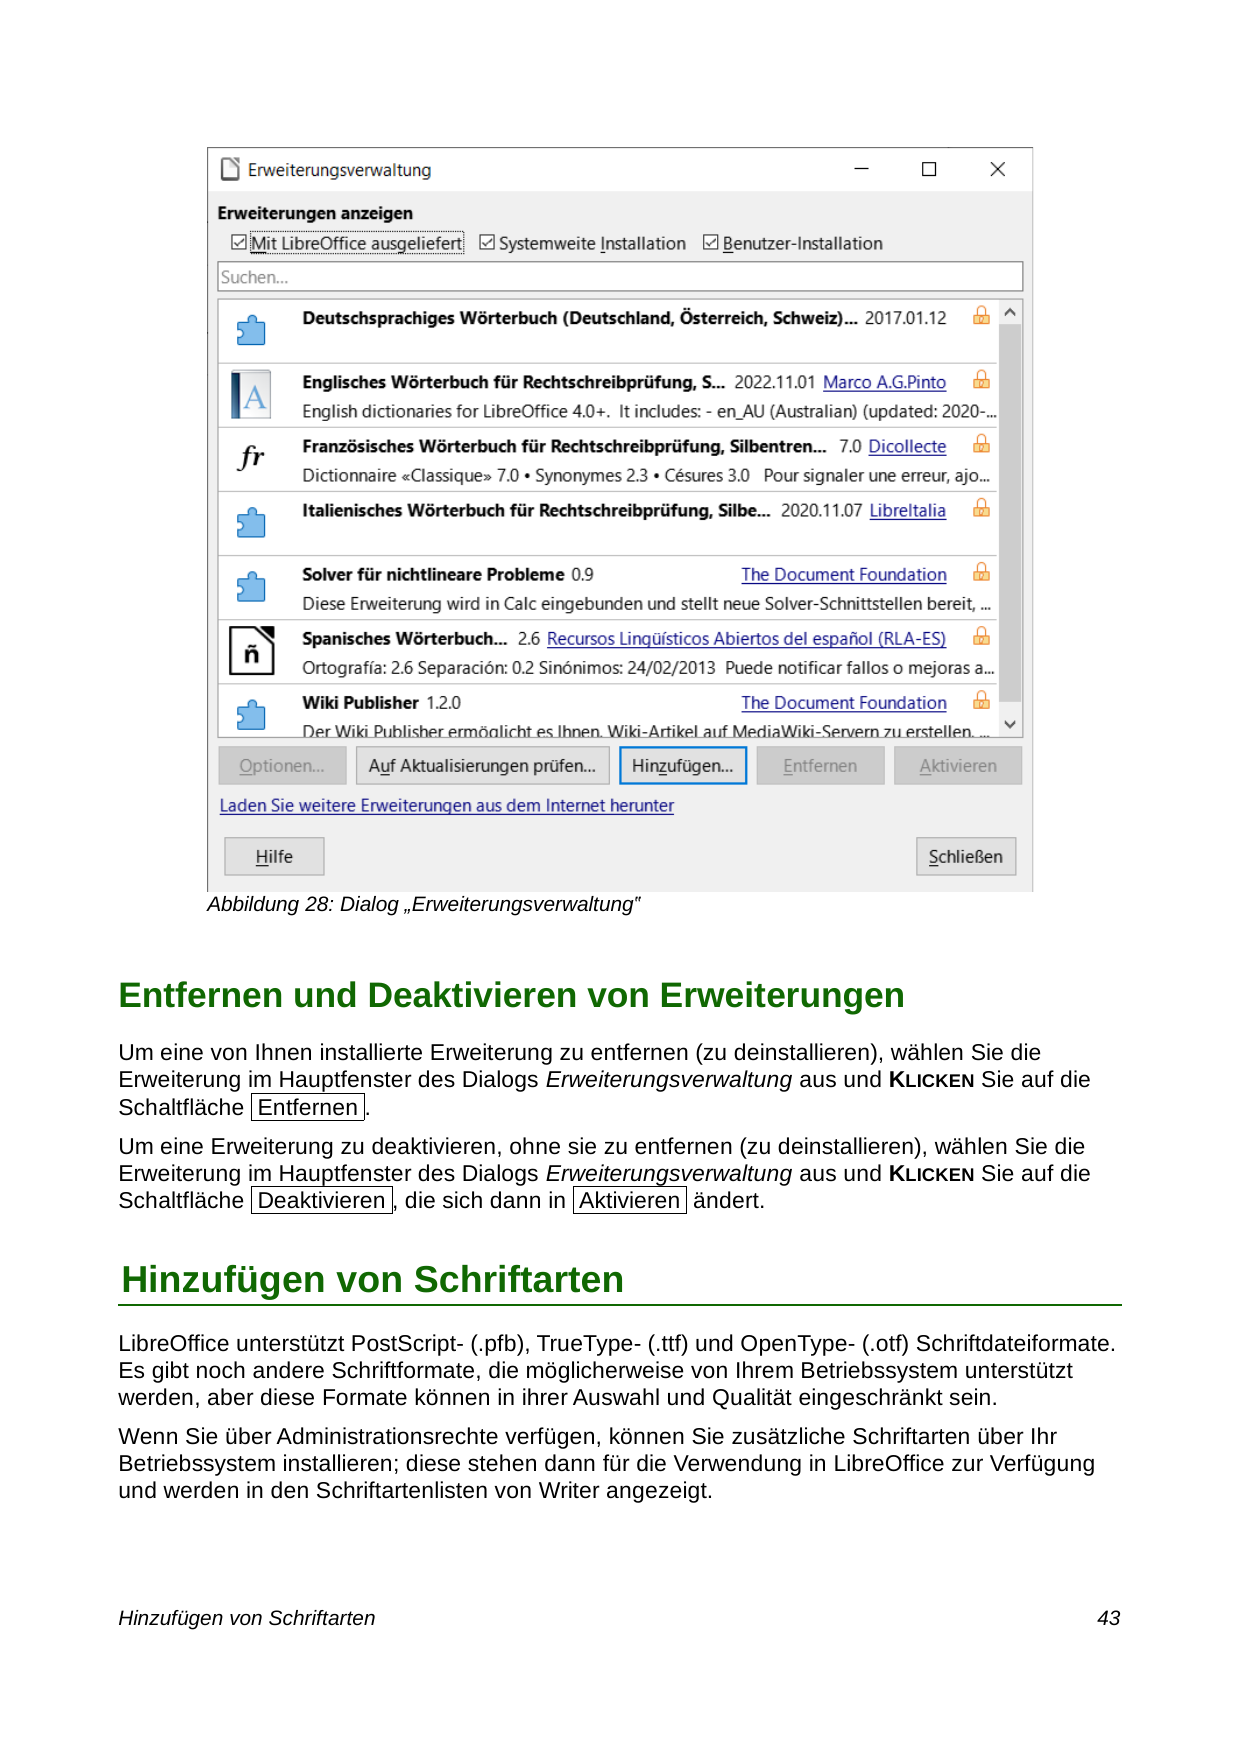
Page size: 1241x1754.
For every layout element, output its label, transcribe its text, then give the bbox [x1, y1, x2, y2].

subtitle Hinzufügen von Schriftarten [118, 1255, 1122, 1304]
text Um eine Erweiterung zu deaktivieren, ohne sie zu entfernen (zu deinstallieren), wählen Sie die Erweiterung im Hauptfenster des Dialogs Erweiterungsverwaltung aus und Klicken Sie auf die Schaltfläche Deaktivieren, die sich dann in Aktivieren ändert. [118, 1132, 1122, 1213]
picture [207, 147, 1034, 892]
text Abbildung 28: Dialog „Erweiterungsverwaltung‟ [207, 892, 1033, 916]
text LibreOffice unterstützt PostScript- (.pfb), TrueType- (.ttf) und OpenType- (.otf) Schriftdateiformate. Es gibt noch andere Schriftformate, die möglicherweise von Ihrem Betriebssystem unterstützt werden, aber diese Formate können in ihrer Auswahl und Qualität eingeschränkt sein. [118, 1329, 1122, 1411]
text Um eine von Ihnen installierte Erweiterung zu entfernen (zu deinstallieren), wählen Sie die Erweiterung im Hauptfenster des Dialogs Erweiterungsverwaltung aus und Klicken Sie auf die Schaltfläche Entfernen. [118, 1039, 1122, 1120]
subtitle Entfernen und Deaktivieren von Erweiterungen [118, 975, 1122, 1015]
text Wenn Sie über Administrationsrechte verfügen, können Sie zusätzliche Schriftarten über Ihr Betriebssystem installieren; diese stehen dann für die Verwendung in LibreOffice zur Verfügung und werden in den Schriftartenlisten von Writer angezeigt. [118, 1422, 1122, 1503]
